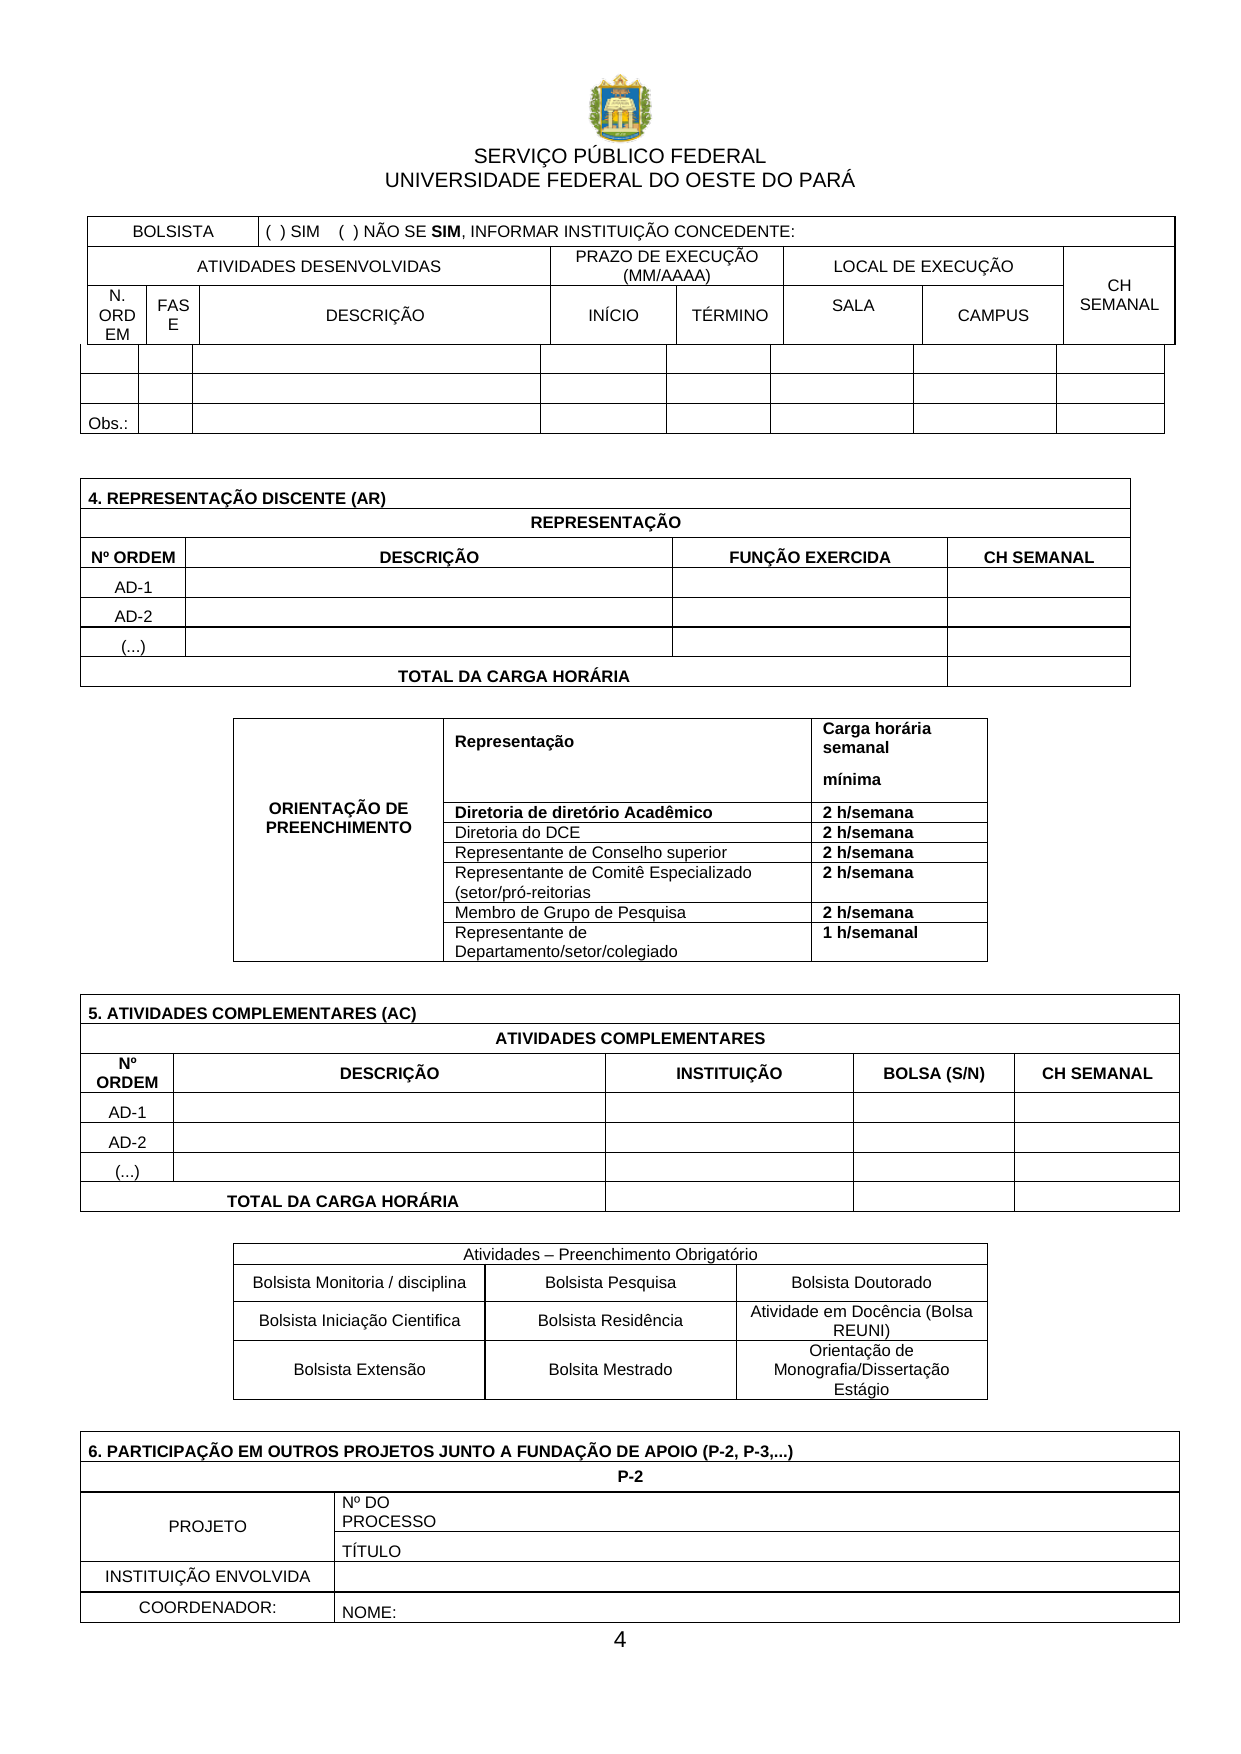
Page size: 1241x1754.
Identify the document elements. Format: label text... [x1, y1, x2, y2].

table_cell [851, 1562, 897, 1591]
table_header [552, 995, 614, 1023]
table_cell [948, 568, 1130, 597]
table_cell [1165, 373, 1175, 403]
table_cell [1015, 1123, 1179, 1152]
table_cell [897, 1562, 1179, 1591]
table_cell [854, 1123, 1014, 1152]
table_cell [650, 1562, 722, 1591]
table_cell [193, 374, 246, 403]
table_cell [722, 1493, 765, 1531]
table_cell [765, 1532, 806, 1561]
table_cell Nº ORDEM [81, 1054, 173, 1092]
table_cell [186, 568, 672, 597]
table_cell [673, 628, 947, 656]
table_cell [1165, 345, 1175, 373]
table_cell [506, 1593, 578, 1622]
table_cell [1015, 1153, 1179, 1181]
table_cell [606, 1123, 853, 1152]
table_cell Diretoria do DCE [444, 823, 811, 842]
table_cell [139, 404, 192, 433]
table_header [492, 995, 552, 1023]
table_cell NOME: [335, 1593, 437, 1622]
table_cell [722, 1532, 765, 1561]
table_cell [506, 1493, 578, 1531]
table_cell CH SEMANAL [1015, 1054, 1179, 1092]
table_cell [457, 1532, 476, 1561]
table_cell DESCRIÇÃO [186, 538, 672, 567]
table_cell CAMPUS [923, 286, 1063, 344]
table_cell Bolsista Pesquisa [486, 1265, 736, 1301]
table_cell ( ) SIM ( ) NÃO SE SIM, INFORMAR INSTITUIÇÃO CONCEDENTE: [259, 217, 1174, 246]
table_cell [650, 1593, 722, 1622]
table_cell Nº DO PROCESSO [335, 1493, 476, 1531]
table_cell [606, 1153, 853, 1181]
table_cell Representante de Comitê Especializado (setor/pró-reitorias [444, 863, 811, 902]
table_header Representação [444, 719, 811, 802]
table_cell AD-2 [81, 1123, 173, 1152]
table_cell [246, 374, 352, 403]
table_cell Obs.: [81, 404, 138, 433]
table_header 6. PARTICIPAÇÃO EM OUTROS PROJETOS JUNTO A FUNDAÇÃO DE APOIO (P-2, P-3,...) [81, 1432, 1179, 1461]
table_cell ATIVIDADES DESENVOLVIDAS [88, 247, 550, 285]
table_cell [771, 345, 913, 373]
table_cell [493, 374, 540, 403]
table_cell [806, 1532, 851, 1561]
table_cell Membro de Grupo de Pesquisa [444, 903, 811, 922]
table_cell Representante de Departamento/setor/colegiado [444, 923, 811, 961]
table_cell Bolsista Doutorado [737, 1265, 987, 1301]
table_cell [765, 1593, 806, 1622]
table_cell [438, 1593, 457, 1622]
table_cell [1057, 374, 1164, 403]
table_header 4. REPRESENTAÇÃO DISCENTE (AR) [81, 479, 547, 508]
table_cell [81, 216, 87, 246]
table_cell COORDENADOR: [81, 1593, 334, 1622]
table_cell TOTAL DA CARGA HORÁRIA [81, 1182, 605, 1211]
table_header [1075, 995, 1127, 1023]
table_cell BOLSISTA [88, 217, 258, 246]
table_cell [897, 1593, 1179, 1622]
table_header [748, 479, 814, 508]
table_cell [667, 374, 770, 403]
table_cell 2 h/semana [812, 903, 987, 922]
table_cell [854, 1153, 1014, 1181]
table_cell [771, 404, 913, 433]
table_cell [851, 1493, 897, 1531]
table_header ORIENTAÇÃO DE PREENCHIMENTO [234, 719, 443, 961]
table_header [1015, 995, 1074, 1023]
table_cell [186, 628, 672, 656]
table_cell [667, 404, 770, 433]
table_cell [948, 628, 1130, 656]
table_cell Diretoria de diretório Acadêmico [444, 803, 811, 822]
table_cell TÉRMINO [677, 286, 783, 344]
table_cell [722, 1562, 765, 1591]
table_cell [851, 1532, 897, 1561]
table_cell [81, 285, 87, 344]
table_cell INSTITUIÇÃO [606, 1054, 853, 1092]
table_cell [914, 374, 1056, 403]
table_cell [418, 1562, 437, 1591]
table_cell [506, 1562, 578, 1591]
table_cell Representante de Conselho superior [444, 843, 811, 862]
table_cell FUNÇÃO EXERCIDA [673, 538, 947, 567]
table_cell [476, 1493, 506, 1531]
table_cell [650, 1532, 722, 1561]
table_cell 2 h/semana [812, 823, 987, 842]
table_cell [765, 1493, 806, 1531]
table_cell Nº ORDEM [81, 538, 185, 567]
table_cell [541, 404, 666, 433]
table_header [614, 479, 681, 508]
table_cell [438, 1562, 457, 1591]
table_cell [948, 598, 1130, 626]
table_cell [606, 1093, 853, 1122]
table_cell [673, 568, 947, 597]
table_cell [81, 344, 138, 373]
table_cell [81, 246, 87, 285]
table_cell P-2 [81, 1462, 1179, 1491]
table_cell [650, 1493, 722, 1531]
table_cell [352, 345, 471, 373]
table_cell [541, 345, 666, 373]
table_cell [1057, 404, 1164, 433]
table_cell [476, 1593, 506, 1622]
table_cell Bolsita Mestrado [486, 1341, 736, 1398]
table_header [794, 995, 853, 1023]
table_header [1073, 479, 1130, 508]
table_header [614, 995, 674, 1023]
table_cell [174, 1153, 605, 1181]
table_cell AD-1 [81, 1093, 173, 1122]
table_cell DESCRIÇÃO [174, 1054, 605, 1092]
table_cell [914, 404, 1056, 433]
table_cell [457, 1593, 476, 1622]
table_cell [81, 374, 138, 403]
table_cell SALA [784, 286, 922, 344]
table_cell [578, 1493, 650, 1531]
table_cell DESCRIÇÃO [200, 286, 550, 344]
table_cell [493, 404, 540, 433]
table_header [734, 995, 793, 1023]
table_cell [457, 1562, 476, 1591]
table_header [814, 479, 881, 508]
table_cell [493, 345, 540, 373]
table_cell [186, 598, 672, 626]
table_cell [246, 404, 352, 433]
table_cell CH SEMANAL [1064, 247, 1174, 344]
table_cell [667, 345, 770, 373]
table_cell [854, 1182, 1014, 1211]
table_header [948, 479, 1014, 508]
table_cell [139, 345, 192, 373]
table_cell [914, 345, 1056, 373]
table_cell [806, 1493, 851, 1531]
table_cell BOLSA (S/N) [854, 1054, 1014, 1092]
table_header Carga horária semanal mínima [812, 719, 987, 802]
table_cell [193, 345, 246, 373]
table_cell 2 h/semana [812, 863, 987, 902]
table_cell AD-1 [81, 568, 185, 597]
table_cell [948, 657, 1130, 686]
table_cell [193, 404, 246, 433]
table_cell [854, 1093, 1014, 1122]
table_cell [851, 1593, 897, 1622]
table_cell [476, 1562, 506, 1591]
table_cell [765, 1562, 806, 1591]
table_cell [606, 1182, 853, 1211]
table_cell [673, 598, 947, 626]
table_cell [1015, 1093, 1179, 1122]
table_cell [1015, 1182, 1179, 1211]
table_cell ATIVIDADES COMPLEMENTARES [81, 1024, 1179, 1053]
table_cell [1165, 403, 1175, 433]
table_header Atividades – Preenchimento Obrigatório [234, 1244, 987, 1263]
table_header [548, 479, 614, 508]
table_cell [506, 1532, 578, 1561]
table_cell [476, 1532, 506, 1561]
table_header [681, 479, 747, 508]
table_cell N. ORDEM [88, 286, 146, 344]
table_cell [335, 1562, 418, 1591]
table_cell [471, 404, 493, 433]
table_cell INÍCIO [551, 286, 676, 344]
table_cell Bolsista Residência [486, 1302, 736, 1340]
table_cell [438, 1532, 457, 1561]
table_cell [352, 404, 471, 433]
table_cell [471, 374, 493, 403]
table_cell [806, 1593, 851, 1622]
table_cell [771, 374, 913, 403]
table_cell LOCAL DE EXECUÇÃO [784, 247, 1063, 285]
table_cell [897, 1532, 1179, 1561]
table_cell [578, 1562, 650, 1591]
table_cell Bolsista Extensão [234, 1341, 484, 1398]
table_cell PROJETO [81, 1493, 334, 1561]
table_cell [139, 374, 192, 403]
table_cell 2 h/semana [812, 803, 987, 822]
table_cell [541, 374, 666, 403]
table_cell (...) [81, 628, 185, 656]
table_cell Bolsista Monitoria / disciplina [234, 1265, 484, 1301]
table_cell REPRESENTAÇÃO [81, 509, 1130, 537]
table_cell CH SEMANAL [948, 538, 1130, 567]
table_header [1127, 995, 1179, 1023]
table_cell [1057, 345, 1164, 373]
table_cell [578, 1593, 650, 1622]
table_cell [174, 1123, 605, 1152]
table_cell INSTITUIÇÃO ENVOLVIDA [81, 1562, 334, 1591]
table_cell TÍTULO [335, 1532, 437, 1561]
table_cell [471, 345, 493, 373]
table_cell [174, 1093, 605, 1122]
table_cell AD-2 [81, 598, 185, 626]
table_cell [246, 345, 352, 373]
table_cell FASE [147, 286, 199, 344]
table_header [1014, 479, 1072, 508]
table_cell (...) [81, 1153, 173, 1181]
table_cell 1 h/semanal [812, 923, 987, 961]
table_cell TOTAL DA CARGA HORÁRIA [81, 657, 947, 686]
table_cell [578, 1532, 650, 1561]
table_header [674, 995, 733, 1023]
table_cell [806, 1562, 851, 1591]
table_header 5. ATIVIDADES COMPLEMENTARES (AC) [81, 995, 492, 1023]
table_cell [352, 374, 471, 403]
table_cell 2 h/semana [812, 843, 987, 862]
table_header [853, 995, 1015, 1023]
table_cell Orientação de Monografia/Dissertação Estágio [737, 1341, 987, 1398]
table_header [881, 479, 947, 508]
table_cell [722, 1593, 765, 1622]
table_cell [897, 1493, 1179, 1531]
table_cell Atividade em Docência (Bolsa REUNI) [737, 1302, 987, 1340]
table_cell Bolsista Iniciação Cientifica [234, 1302, 484, 1340]
table_cell PRAZO DE EXECUÇÃO (MM/AAAA) [551, 247, 783, 285]
